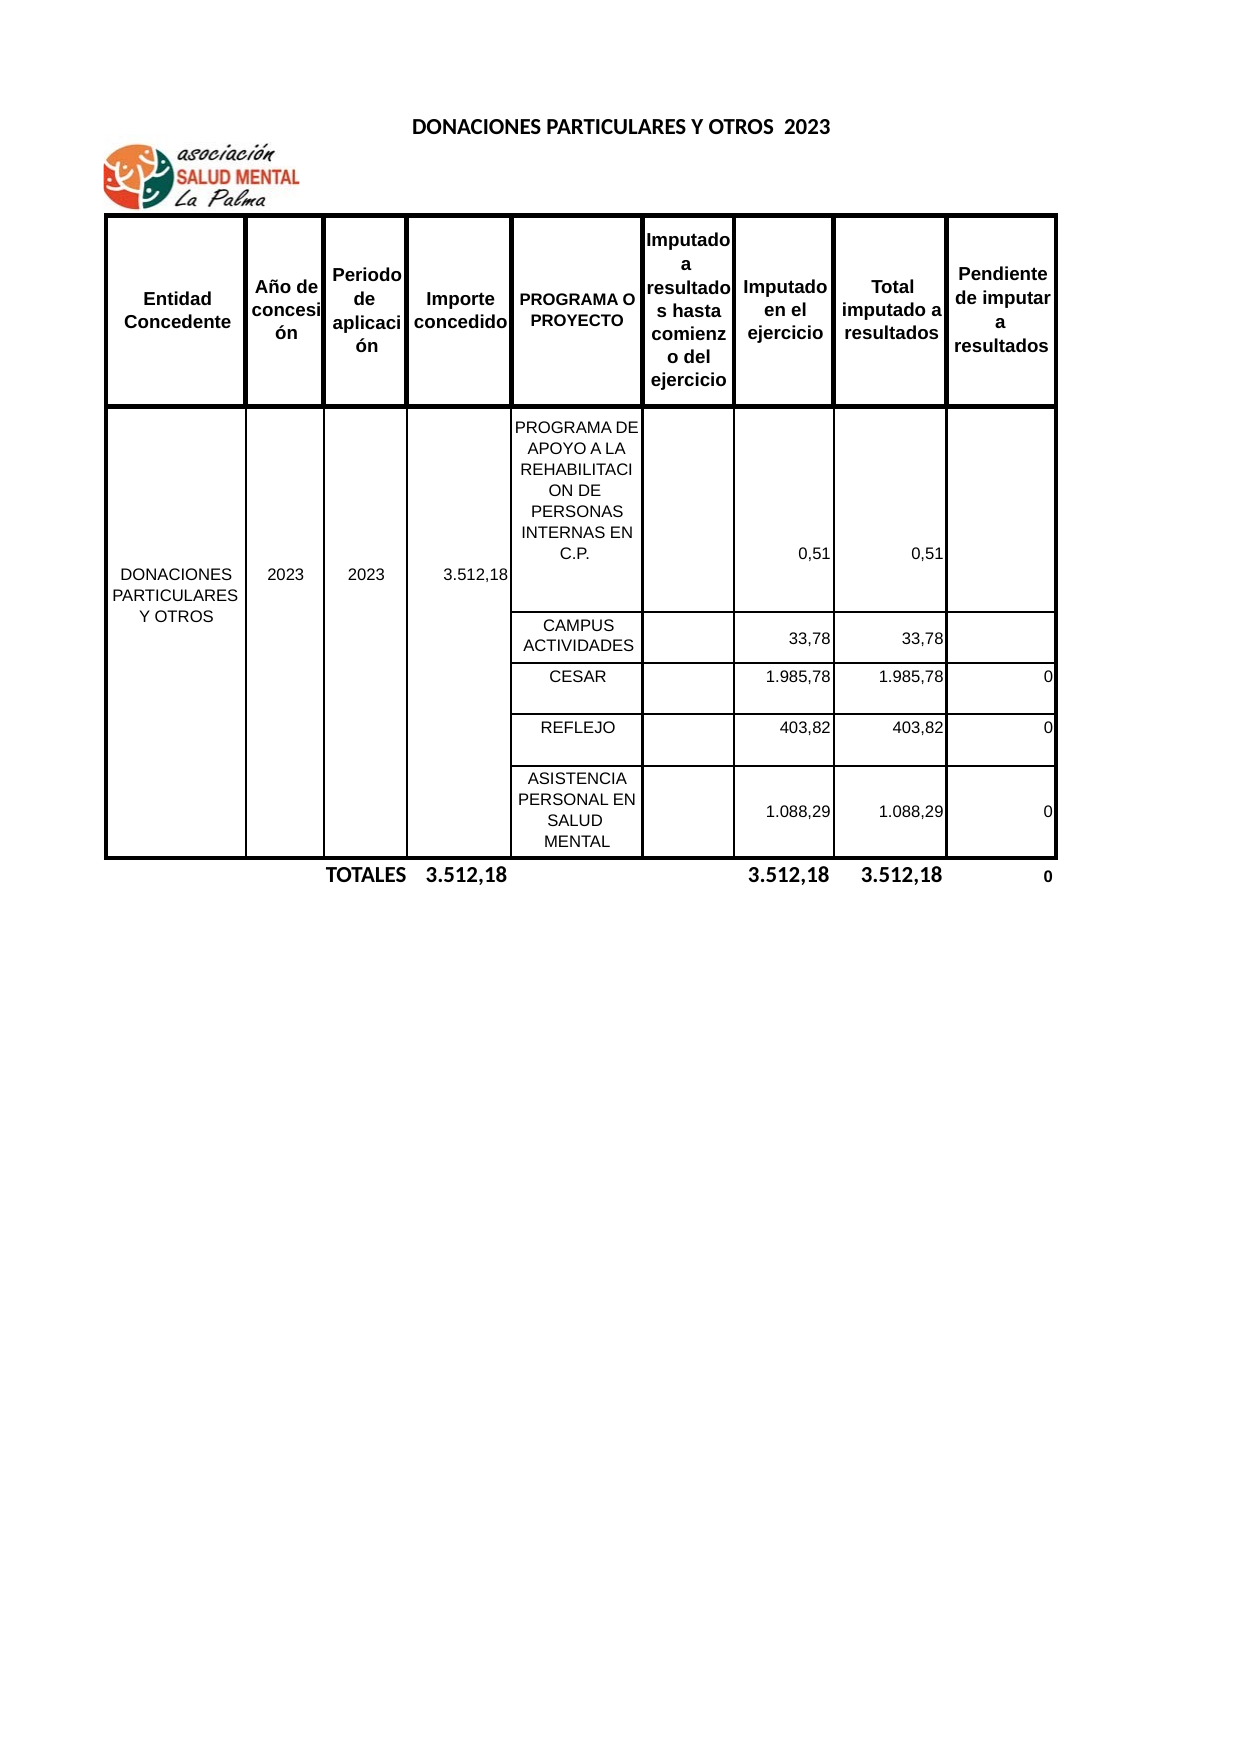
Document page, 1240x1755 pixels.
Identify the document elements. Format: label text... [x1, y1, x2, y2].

table_cell 0,51 [735, 409, 833, 564]
table_cell [948, 613, 1054, 662]
table_cell 0 [948, 715, 1054, 764]
table_cell CAMPUS ACTIVIDADES [512, 613, 641, 662]
table_cell [644, 767, 733, 856]
table_cell 403,82 [835, 715, 945, 764]
table_cell [108, 409, 245, 564]
table_cell 3.512,18 [408, 565, 510, 856]
table_cell [325, 409, 406, 564]
table_header Entidad Concedente [108, 218, 243, 404]
table_cell [948, 409, 1054, 564]
table_cell [644, 664, 733, 713]
table_cell 1.088,29 [835, 767, 945, 856]
table_cell 2023 [247, 565, 323, 856]
table_header Año de concesi ón [248, 218, 321, 404]
table_cell [644, 613, 733, 662]
table_header Pendiente de imputar a resultados [949, 218, 1054, 404]
table_cell [408, 409, 510, 564]
table_header Imputado a resultado s hasta comienz o del ejercicio [645, 218, 732, 404]
table_cell [644, 715, 733, 764]
table_cell 1.985,78 [835, 664, 945, 713]
table_cell [512, 565, 641, 611]
table_cell 1.088,29 [735, 767, 833, 856]
text TOTALES 3.512,18 3.512,18 3.512,18 0 [150, 860, 1052, 888]
table_header Total imputado a resultados [836, 218, 944, 404]
table_cell [644, 565, 733, 611]
table_header Imputado en el ejercicio [736, 218, 831, 404]
table_cell 0 [948, 664, 1054, 713]
table_cell 0,51 [835, 409, 945, 564]
table_cell DONACIONES PARTICULARES Y OTROS [108, 565, 245, 856]
table_cell ASISTENCIA PERSONAL EN SALUD MENTAL [512, 767, 641, 856]
table_cell 33,78 [735, 613, 833, 662]
text DONACIONES PARTICULARES Y OTROS 2023 [103, 112, 1052, 211]
table_cell 0 [948, 767, 1054, 856]
table_cell [247, 409, 323, 564]
table_cell 1.985,78 [735, 664, 833, 713]
table_cell 403,82 [735, 715, 833, 764]
table_cell [644, 409, 733, 564]
table_header Periodo de aplicaci ón [326, 218, 404, 404]
table_cell PROGRAMA DE APOYO A LA REHABILITACI ON DE PERSONAS INTERNAS EN C.P. [512, 409, 641, 564]
table_cell [735, 565, 833, 611]
table_cell CESAR [512, 664, 641, 713]
table_cell [835, 565, 945, 611]
table_header PROGRAMA O PROYECTO [514, 218, 640, 404]
table_cell 33,78 [835, 613, 945, 662]
table_cell REFLEJO [512, 715, 641, 764]
table_header Importe concedido [409, 218, 509, 404]
table_cell 2023 [325, 565, 406, 856]
table_cell [948, 565, 1054, 611]
